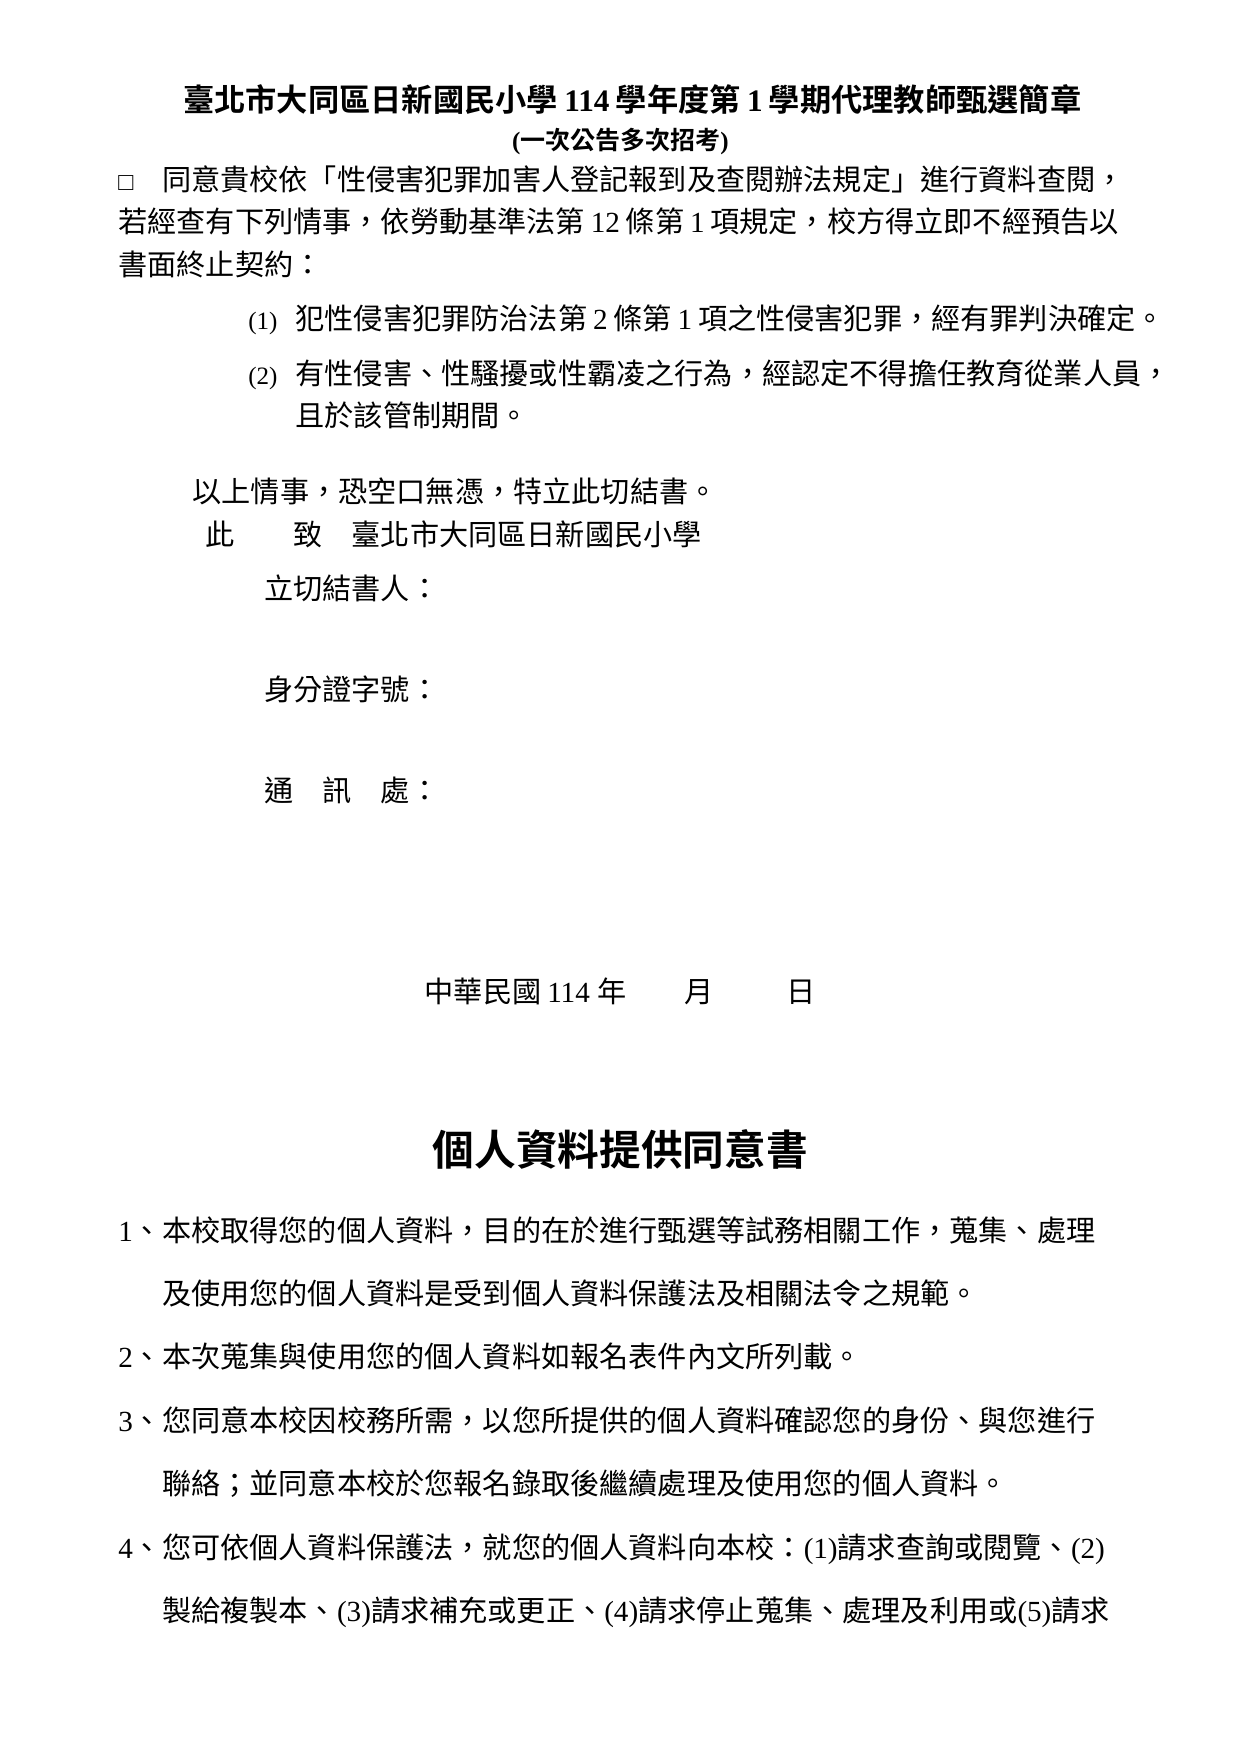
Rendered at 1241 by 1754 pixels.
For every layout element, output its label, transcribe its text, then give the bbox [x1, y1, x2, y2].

text 4、您可依個人資料保護法，就您的個人資料向本校：(1)請求查詢或閱覽、(2)製給複製本、(3)請求補充或更正、(4)請求停止蒐集、處理及利用或(5)請求 [118, 1524, 1122, 1630]
list 犯性侵害犯罪防治法第2條第1項之性侵害犯罪，經有罪判決確定。 [248, 296, 1146, 338]
text 通 訊 處： [118, 767, 1122, 810]
text 3、您同意本校因校務所需，以您所提供的個人資料確認您的身份、與您進行聯絡；並同意本校於您報名錄取後繼續處理及使用您的個人資料。 [118, 1397, 1122, 1503]
text 以上情事，恐空口無憑，特立此切結書。 [192, 469, 1122, 511]
text 此 致 臺北市大同區日新國民小學 [118, 511, 1122, 553]
text 中華民國114 年 月 日 [118, 969, 1122, 1011]
text 個人資料提供同意書 [118, 1117, 1122, 1177]
text 立切結書人： [118, 566, 1122, 608]
text 2、本次蒐集與使用您的個人資料如報名表件內文所列載。 [118, 1334, 1122, 1376]
list 同意貴校依「性侵害犯罪加害人登記報到及查閱辦法規定」進行資料查閱，若經查有下列情事，依勞動基準法第12條第1項規定，校方得立即不經預告以書面終止契約： [118, 156, 1146, 283]
text 1、本校取得您的個人資料，目的在於進行甄選等試務相關工作，蒐集、處理及使用您的個人資料是受到個人資料保護法及相關法令之規範。 [118, 1207, 1122, 1313]
text 身分證字號： [118, 667, 1122, 709]
list 有性侵害、性騷擾或性霸凌之行為，經認定不得擔任教育從業人員，且於該管制期間。 [248, 351, 1146, 435]
